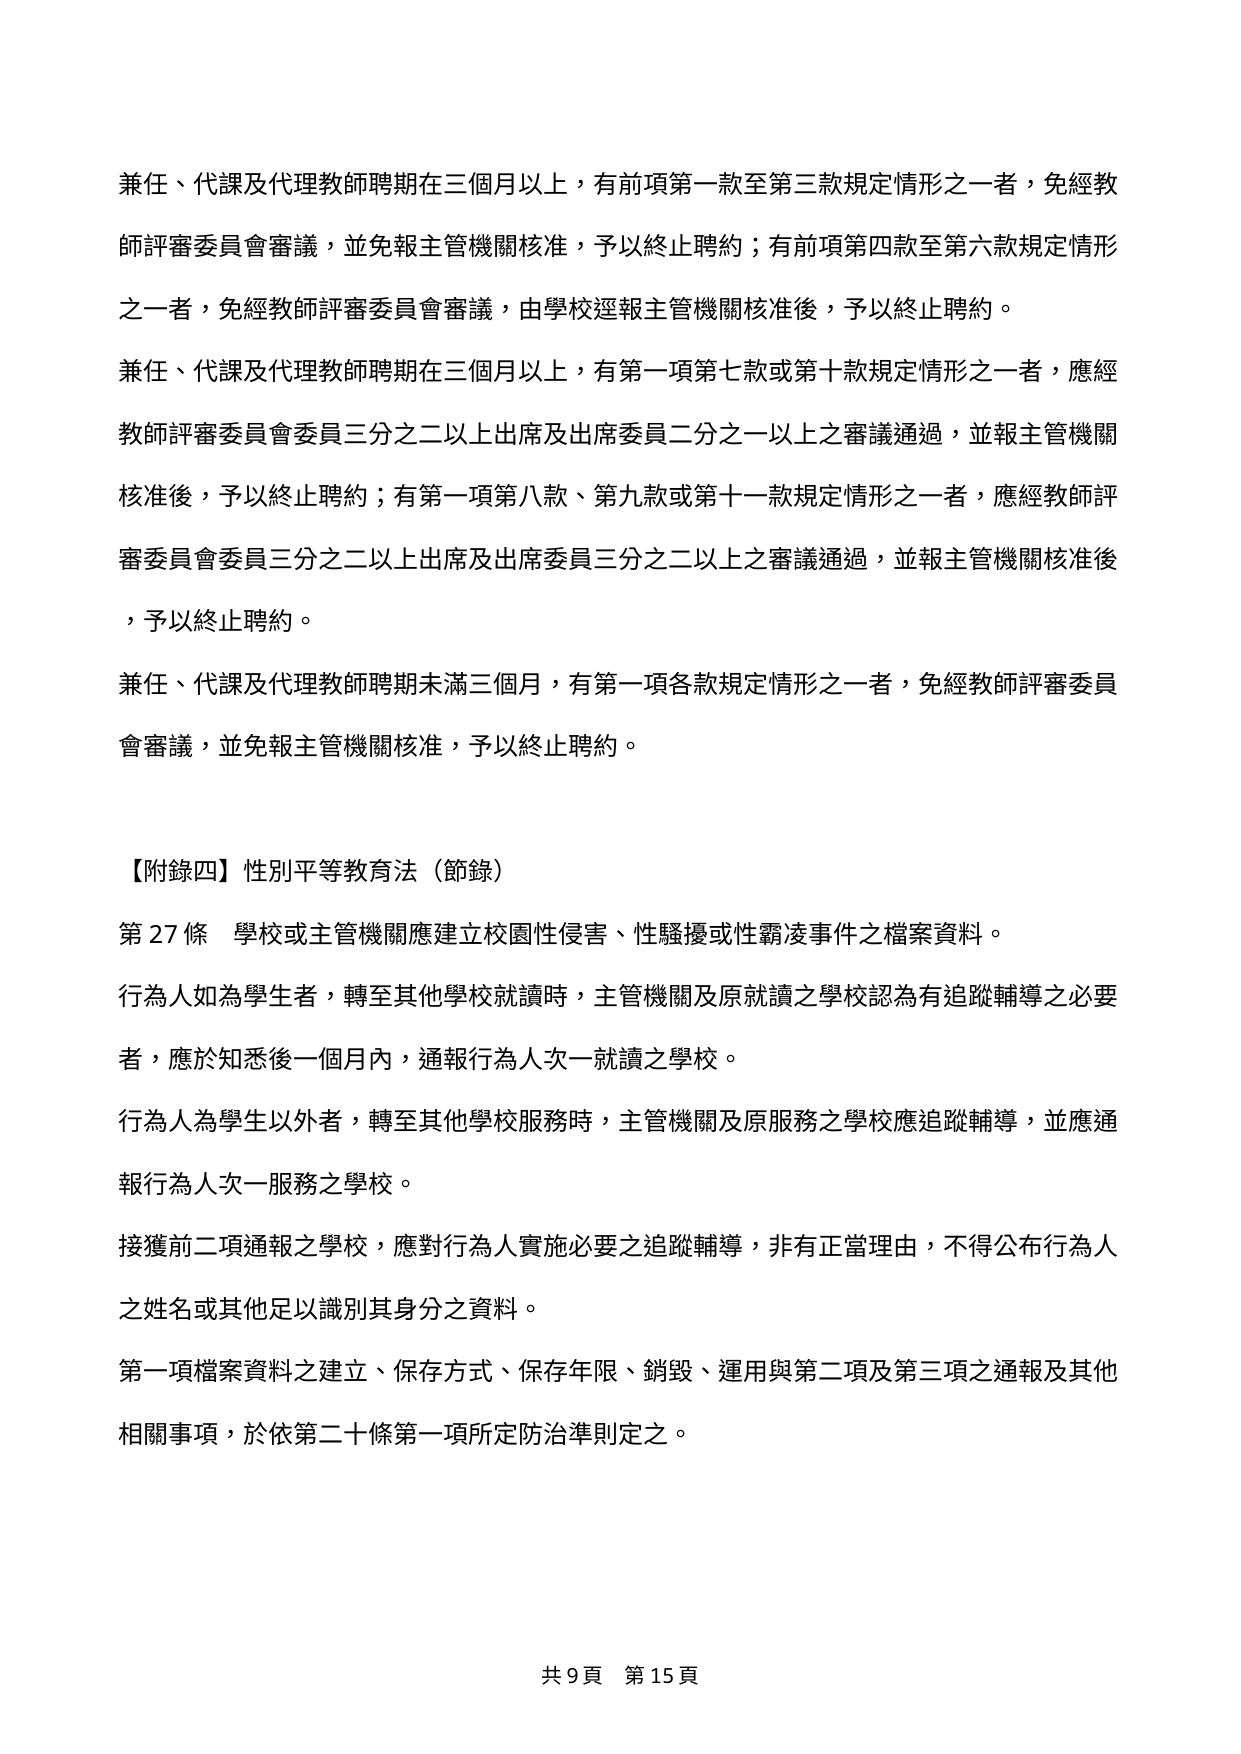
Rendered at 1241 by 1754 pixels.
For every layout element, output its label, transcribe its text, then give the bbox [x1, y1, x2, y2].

text 第27條 學校或主管機關應建立校園性侵害、性騷擾或性霸凌事件之檔案資料。 [118, 891, 1122, 953]
text 接獲前二項通報之學校，應對行為人實施必要之追蹤輔導，非有正當理由，不得公布行為人之姓名或其他足以識別其身分之資料。 [118, 1203, 1122, 1328]
text 兼任、代課及代理教師聘期在三個月以上，有前項第一款至第三款規定情形之一者，免經教師評審委員會審議，並免報主管機關核准，予以終止聘約；有前項第四款至第六款規定情形之一者，免經教師評審委員會審議，由學校逕報主管機關核准後，予以終止聘約。 [118, 141, 1122, 328]
text 行為人為學生以外者，轉至其他學校服務時，主管機關及原服務之學校應追蹤輔導，並應通報行為人次一服務之學校。 [118, 1078, 1122, 1203]
text 行為人如為學生者，轉至其他學校就讀時，主管機關及原就讀之學校認為有追蹤輔導之必要者，應於知悉後一個月內，通報行為人次一就讀之學校。 [118, 953, 1122, 1078]
text 兼任、代課及代理教師聘期未滿三個月，有第一項各款規定情形之一者，免經教師評審委員會審議，並免報主管機關核准，予以終止聘約。 [118, 641, 1122, 766]
text 第一項檔案資料之建立、保存方式、保存年限、銷毀、運用與第二項及第三項之通報及其他相關事項，於依第二十條第一項所定防治準則定之。 [118, 1328, 1122, 1453]
text 兼任、代課及代理教師聘期在三個月以上，有第一項第七款或第十款規定情形之一者，應經教師評審委員會委員三分之二以上出席及出席委員二分之一以上之審議通過，並報主管機關核准後，予以終止聘約；有第一項第八款、第九款或第十一款規定情形之一者，應經教師評審委員會委員三分之二以上出席及出席委員三分之二以上之審議通過，並報主管機關核准後 [118, 328, 1122, 578]
text 【附錄四】性別平等教育法（節錄） [118, 828, 1122, 891]
text ，予以終止聘約。 [118, 578, 1122, 641]
